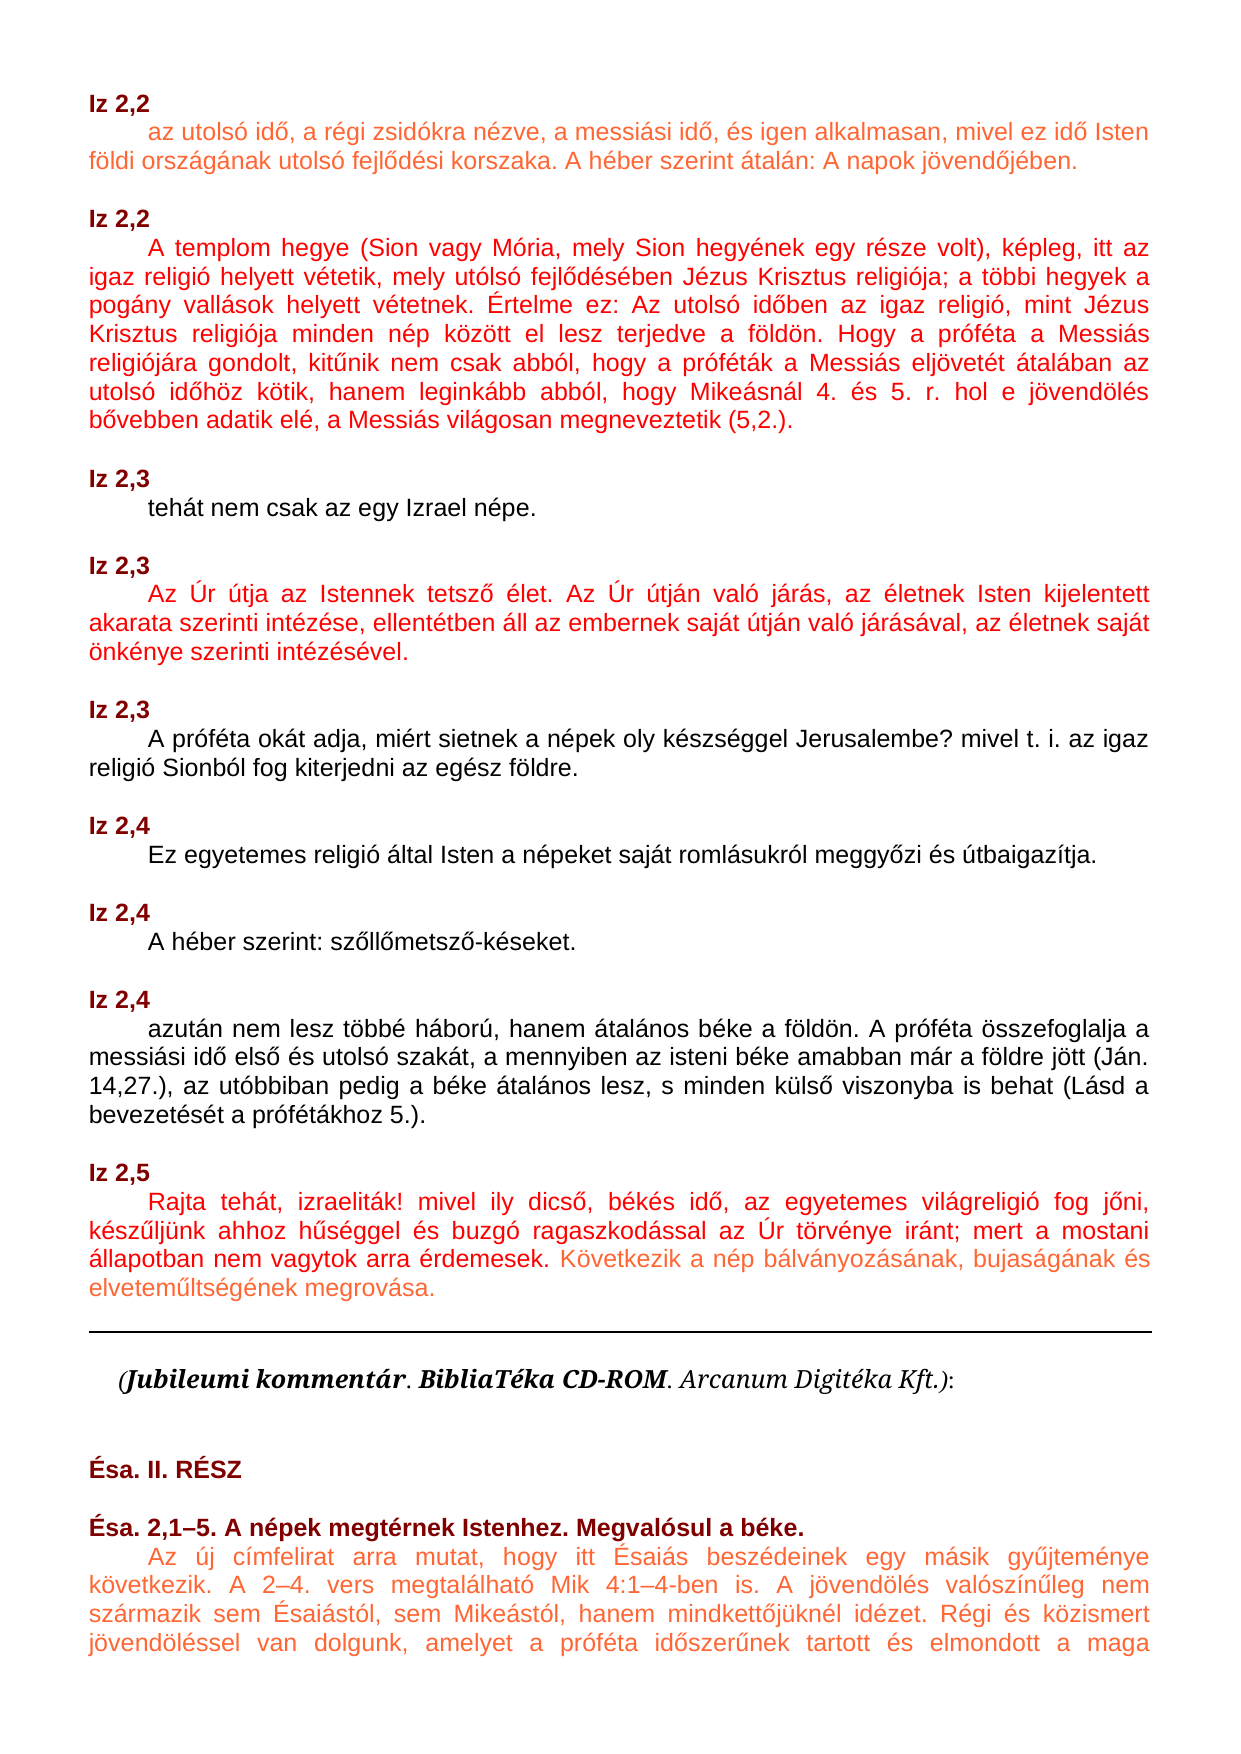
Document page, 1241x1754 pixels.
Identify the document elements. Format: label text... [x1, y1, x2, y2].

text A próféta okát adja, miért sietnek a népek oly készséggel Jerusalembe? mivel t. i. az igaz religió Sionból fog kiterjedni az egész földre. [88, 724, 1152, 781]
text tehát nem csak az egy Izrael népe. [88, 492, 1152, 521]
text Iz 2,2 [88, 88, 1152, 117]
text A héber szerint: szőllőmetsző-késeket. [88, 927, 1152, 955]
text Iz 2,2 [88, 204, 1152, 233]
text Iz 2,3 [88, 551, 1152, 579]
text az utolsó idő, a régi zsidókra nézve, a messiási idő, és igen alkalmasan, mivel ez idő Isten földi országának utolsó fejlődési korszaka. A héber szerint átalán: A napok jövendőjében. [88, 117, 1152, 175]
text Ez egyetemes religió által Isten a népeket saját romlásukról meggyőzi és útbaigazítja. [88, 840, 1152, 868]
text Rajta tehát, izraeliták! mivel ily dicső, békés idő, az egyetemes világreligió fog jőni, készűljünk ahhoz hűséggel és buzgó ragaszkodással az Úr törvénye iránt; mert a mostani állapotban nem vagytok arra érdemesek. Következik a nép bálványozásának, bujaságának és elveteműltségének megrovása. [88, 1187, 1152, 1302]
text A templom hegye (Sion vagy Mória, mely Sion hegyének egy része volt), képleg, itt az igaz religió helyett vétetik, mely utólsó fejlődésében Jézus Krisztus religiója; a többi hegyek a pogány vallások helyett vétetnek. Értelme ez: Az utolsó időben az igaz religió, mint Jézus Krisztus religiója minden nép között el lesz terjedve a földön. Hogy a próféta a Messiás religiójára gondolt, kitűnik nem csak abból, hogy a próféták a Messiás eljövetét átalában az utolsó időhöz kötik, hanem leginkább abból, hogy Mikeásnál 4. és 5. r. hol e jövendölés bővebben adatik elé, a Messiás világosan megneveztetik (5,2.). [88, 233, 1152, 434]
text azután nem lesz többé háború, hanem átalános béke a földön. A próféta összefoglalja a messiási idő első és utolsó szakát, a mennyiben az isteni béke amabban már a földre jött (Ján. 14,27.), az utóbbiban pedig a béke átalános lesz, s minden külső viszonyba is behat (Lásd a bevezetését a prófétákhoz 5.). [88, 1014, 1152, 1129]
text Az Úr útja az Istennek tetsző élet. Az Úr útján való járás, az életnek Isten kijelentett akarata szerinti intézése, ellentétben áll az embernek saját útján való járásával, az életnek saját önkénye szerinti intézésével. [88, 579, 1152, 666]
text Iz 2,5 [88, 1158, 1152, 1187]
text (Jubileumi kommentár. BibliaTéka CD-ROM. Arcanum Digitéka Kft.): [88, 1332, 1152, 1425]
text Iz 2,4 [88, 811, 1152, 840]
text Iz 2,4 [88, 985, 1152, 1014]
text Iz 2,3 [88, 695, 1152, 724]
text Iz 2,4 [88, 898, 1152, 927]
text Ésa. 2,1–5. A népek megtérnek Istenhez. Megvalósul a béke. [88, 1513, 1152, 1542]
text Ésa. II. RÉSZ [88, 1455, 1152, 1483]
text Az új címfelirat arra mutat, hogy itt Ésaiás beszédeinek egy másik gyűjteménye következik. A 2–4. vers megtalálható Mik 4:1–4-ben is. A jövendölés valószínűleg nem származik sem Ésaiástól, sem Mikeástól, hanem mindkettőjüknél idézet. Régi és közismert jövendöléssel van dolgunk, amelyet a próféta időszerűnek tartott és elmondott a maga [88, 1542, 1152, 1657]
text Iz 2,3 [88, 464, 1152, 492]
